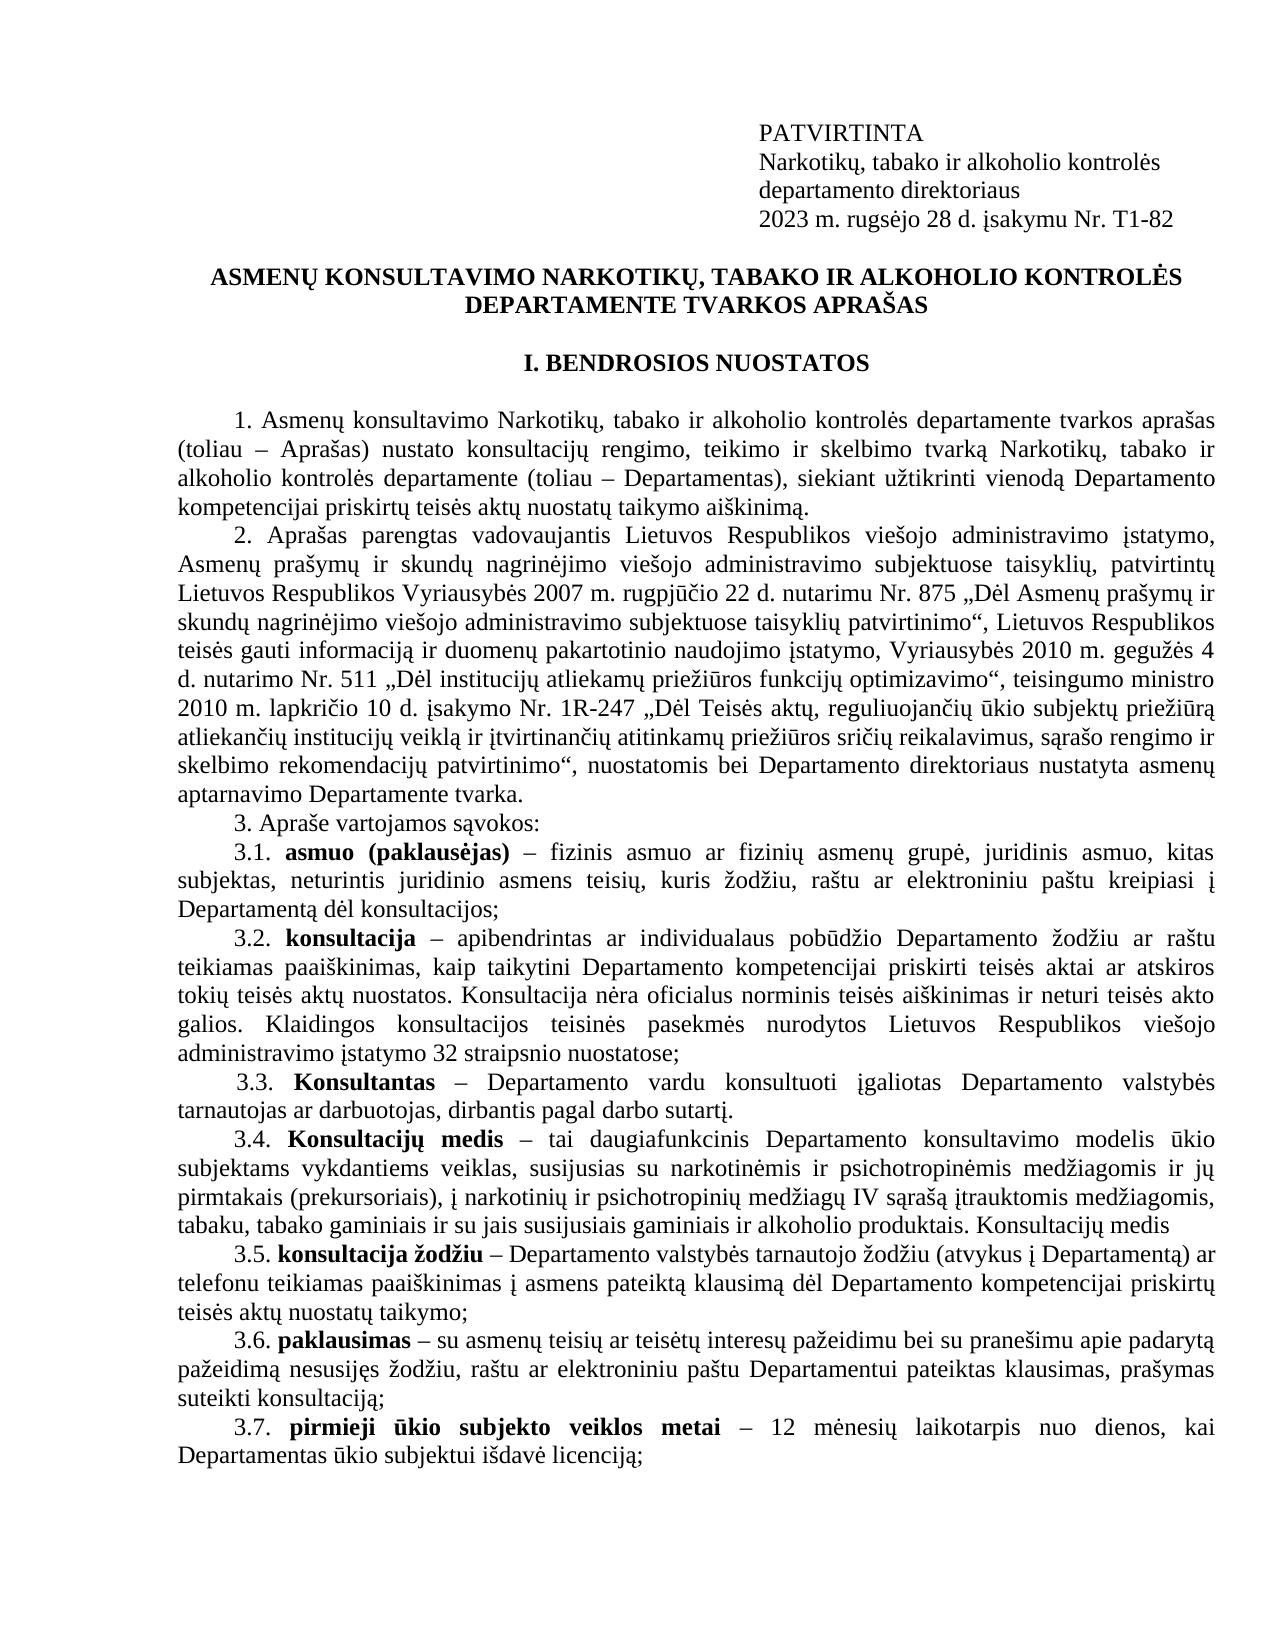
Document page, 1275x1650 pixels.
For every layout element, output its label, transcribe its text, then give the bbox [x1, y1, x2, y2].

text 3.3. Konsultantas – Departamento vardu konsultuoti įgaliotas Departamento valstybės tarnautojas ar darbuotojas, dirbantis pagal darbo sutartį. [177, 1067, 1216, 1124]
text 3.4. Konsultacijų medis – tai daugiafunkcinis Departamento konsultavimo modelis ūkio subjektams vykdantiems veiklas, susijusias su narkotinėmis ir psichotropinėmis medžiagomis ir jų pirmtakais (prekursoriais), į narkotinių ir psichotropinių medžiagų IV sąrašą įtrauktomis medžiagomis, tabaku, tabako gaminiais ir su jais susijusiais gaminiais ir alkoholio produktais. Konsultacijų medis [177, 1124, 1216, 1239]
text 3.1. asmuo (paklausėjas) – fizinis asmuo ar fizinių asmenų grupė, juridinis asmuo, kitas subjektas, neturintis juridinio asmens teisių, kuris žodžiu, raštu ar elektroniniu paštu kreipiasi į Departamentą dėl konsultacijos; [177, 837, 1216, 923]
text 1. Asmenų konsultavimo Narkotikų, tabako ir alkoholio kontrolės departamente tvarkos aprašas (toliau – Aprašas) nustato konsultacijų rengimo, teikimo ir skelbimo tvarką Narkotikų, tabako ir alkoholio kontrolės departamente (toliau – Departamentas), siekiant užtikrinti vienodą Departamento kompetencijai priskirtų teisės aktų nuostatų taikymo aiškinimą. [177, 406, 1216, 521]
text PATVIRTINTA [758, 118, 1216, 147]
text 2. Aprašas parengtas vadovaujantis Lietuvos Respublikos viešojo administravimo įstatymo, Asmenų prašymų ir skundų nagrinėjimo viešojo administravimo subjektuose taisyklių, patvirtintų Lietuvos Respublikos Vyriausybės 2007 m. rugpjūčio 22 d. nutarimu Nr. 875 „Dėl Asmenų prašymų ir skundų nagrinėjimo viešojo administravimo subjektuose taisyklių patvirtinimo“, Lietuvos Respublikos teisės gauti informaciją ir duomenų pakartotinio naudojimo įstatymo, Vyriausybės 2010 m. gegužės 4 d. nutarimo Nr. 511 „Dėl institucijų atliekamų priežiūros funkcijų optimizavimo“, teisingumo ministro 2010 m. lapkričio 10 d. įsakymo Nr. 1R-247 „Dėl Teisės aktų, reguliuojančių ūkio subjektų priežiūrą atliekančių institucijų veiklą ir įtvirtinančių atitinkamų priežiūros sričių reikalavimus, sąrašo rengimo ir skelbimo rekomendacijų patvirtinimo“, nuostatomis bei Departamento direktoriaus nustatyta asmenų aptarnavimo Departamente tvarka. [177, 521, 1216, 808]
text 2023 m. rugsėjo 28 d. įsakymu Nr. T1-82 [758, 204, 1216, 233]
text 3.7. pirmieji ūkio subjekto veiklos metai – 12 mėnesių laikotarpis nuo dienos, kai Departamentas ūkio subjektui išdavė licenciją; [177, 1412, 1216, 1469]
text ASMENŲ KONSULTAVIMO NARKOTIKŲ, TABAKO IR ALKOHOLIO KONTROLĖS DEPARTAMENTE TVARKOS APRAŠAS [177, 262, 1216, 319]
text 3.2. konsultacija – apibendrintas ar individualaus pobūdžio Departamento žodžiu ar raštu teikiamas paaiškinimas, kaip taikytini Departamento kompetencijai priskirti teisės aktai ar atskiros tokių teisės aktų nuostatos. Konsultacija nėra oficialus norminis teisės aiškinimas ir neturi teisės akto galios. Klaidingos konsultacijos teisinės pasekmės nurodytos Lietuvos Respublikos viešojo administravimo įstatymo 32 straipsnio nuostatose; [177, 923, 1216, 1067]
text I. BENDROSIOS NUOSTATOS [177, 348, 1216, 377]
text 3.6. paklausimas – su asmenų teisių ar teisėtų interesų pažeidimu bei su pranešimu apie padarytą pažeidimą nesusijęs žodžiu, raštu ar elektroniniu paštu Departamentui pateiktas klausimas, prašymas suteikti konsultaciją; [177, 1326, 1216, 1412]
text 3.5. konsultacija žodžiu – Departamento valstybės tarnautojo žodžiu (atvykus į Departamentą) ar telefonu teikiamas paaiškinimas į asmens pateiktą klausimą dėl Departamento kompetencijai priskirtų teisės aktų nuostatų taikymo; [177, 1239, 1216, 1326]
text Narkotikų, tabako ir alkoholio kontrolės departamento direktoriaus [758, 147, 1216, 204]
text 3. Apraše vartojamos sąvokos: [177, 808, 1216, 837]
